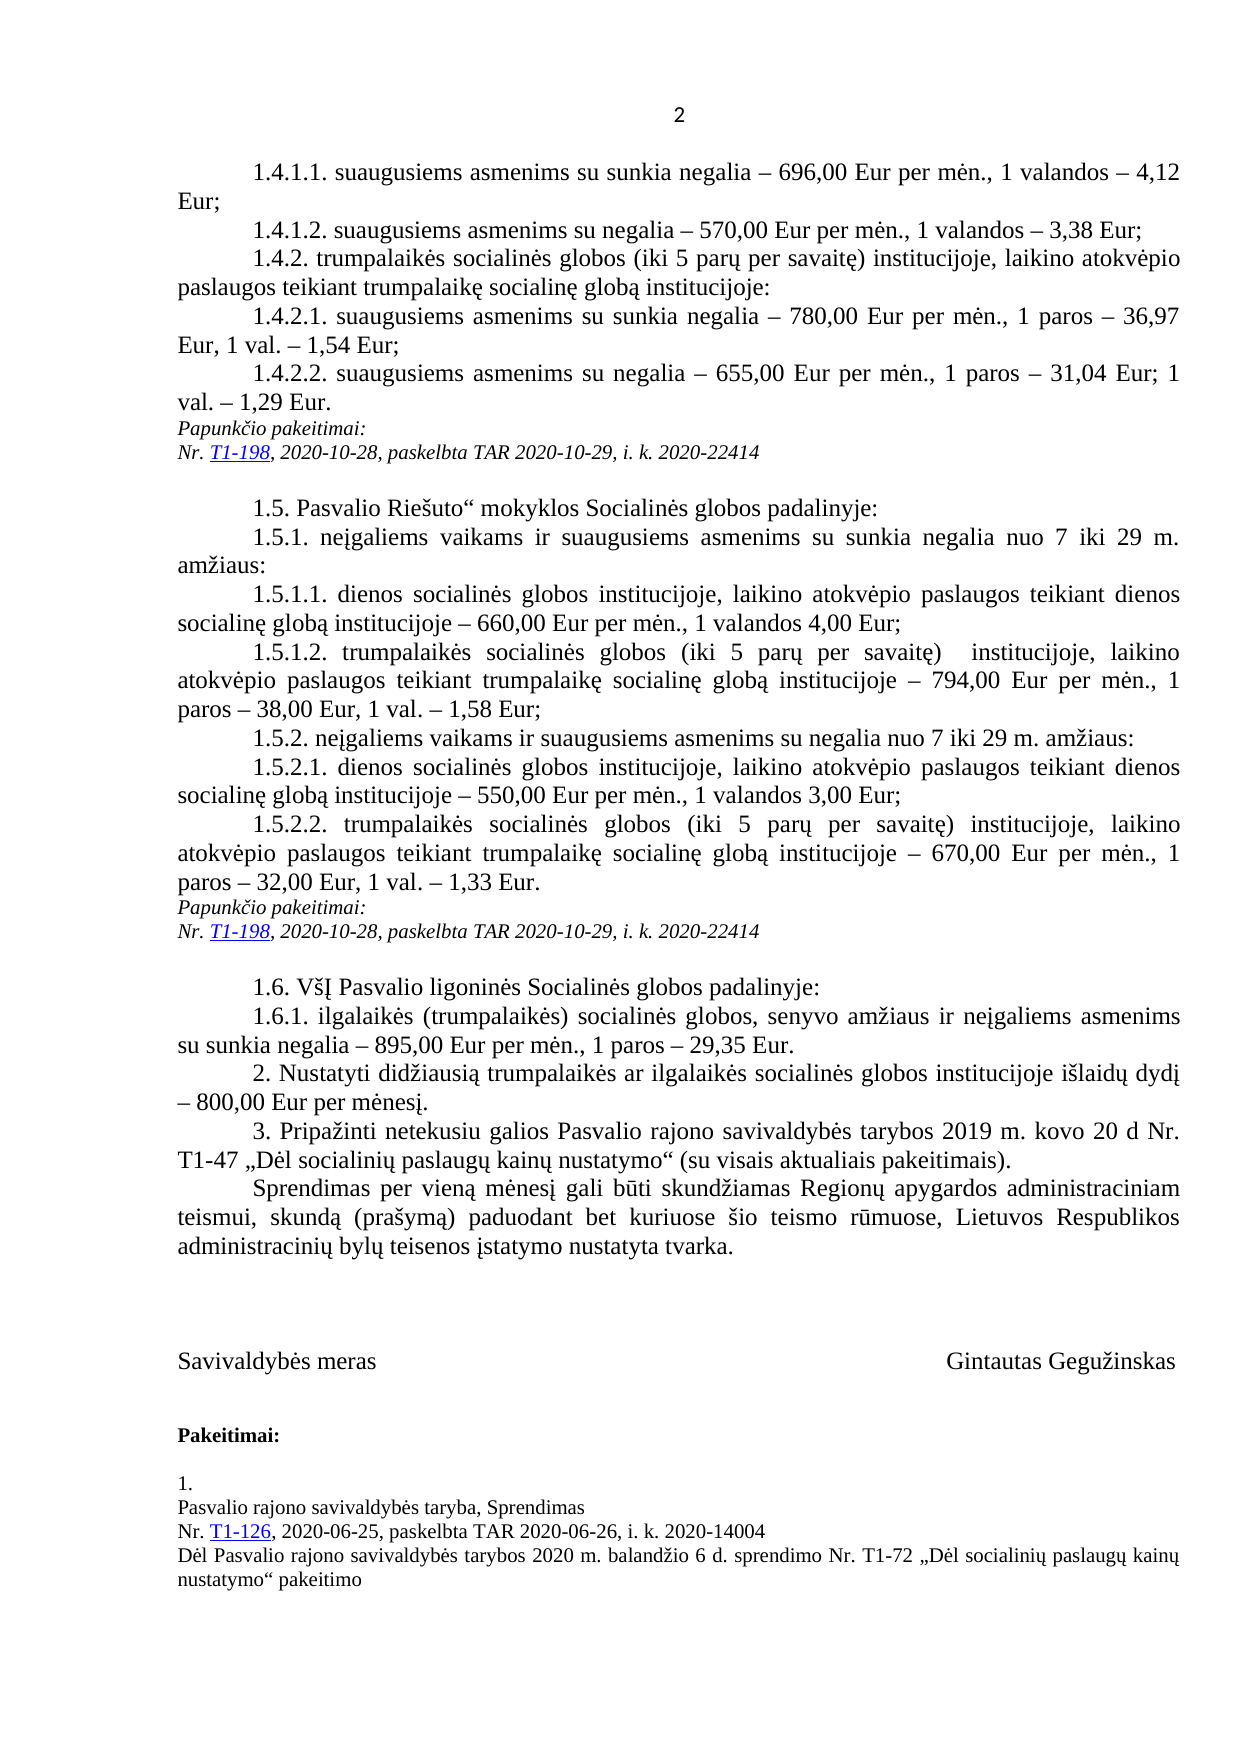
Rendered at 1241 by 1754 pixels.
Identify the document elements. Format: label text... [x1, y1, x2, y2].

text 1.5.2. neįgaliems vaikams ir suaugusiems asmenims su negalia nuo 7 iki 29 m. amžiaus: [177, 723, 1181, 752]
text 1.4.1.1. suaugusiems asmenims su sunkia negalia – 696,00 Eur per mėn., 1 valandos – 4,12 Eur; [177, 157, 1181, 215]
text Nr. T1-198, 2020-10-28, paskelbta TAR 2020-10-29, i. k. 2020-22414 [177, 919, 1181, 943]
text Pakeitimai: [177, 1423, 1181, 1447]
text 1.6.1. ilgalaikės (trumpalaikės) socialinės globos, senyvo amžiaus ir neįgaliems asmenims su sunkia negalia – 895,00 Eur per mėn., 1 paros – 29,35 Eur. [177, 1001, 1181, 1058]
text 1. [177, 1471, 1181, 1495]
text 1.5.2.1. dienos socialinės globos institucijoje, laikino atokvėpio paslaugos teikiant dienos socialinę globą institucijoje – 550,00 Eur per mėn., 1 valandos 3,00 Eur; [177, 752, 1181, 809]
text Sprendimas per vieną mėnesį gali būti skundžiamas Regionų apygardos administraciniam teismui, skundą (prašymą) paduodant bet kuriuose šio teismo rūmuose, Lietuvos Respublikos administracinių bylų teisenos įstatymo nustatyta tvarka. [177, 1173, 1181, 1260]
text 1.5.2.2. trumpalaikės socialinės globos (iki 5 parų per savaitę) institucijoje, laikino atokvėpio paslaugos teikiant trumpalaikę socialinę globą institucijoje – 670,00 Eur per mėn., 1 paros – 32,00 Eur, 1 val. – 1,33 Eur. [177, 809, 1181, 895]
text Nr. T1-198, 2020-10-28, paskelbta TAR 2020-10-29, i. k. 2020-22414 [177, 440, 1181, 464]
text Papunkčio pakeitimai: [177, 416, 1181, 440]
text Dėl Pasvalio rajono savivaldybės tarybos 2020 m. balandžio 6 d. sprendimo Nr. T1-72 „Dėl socialinių paslaugų kainų nustatymo“ pakeitimo [177, 1543, 1181, 1591]
text 1.4.2.1. suaugusiems asmenims su sunkia negalia – 780,00 Eur per mėn., 1 paros – 36,97 Eur, 1 val. – 1,54 Eur; [177, 301, 1181, 358]
text Nr. T1-126, 2020-06-25, paskelbta TAR 2020-06-26, i. k. 2020-14004 [177, 1519, 1181, 1543]
text Papunkčio pakeitimai: [177, 895, 1181, 919]
text 1.4.2.2. suaugusiems asmenims su negalia – 655,00 Eur per mėn., 1 paros – 31,04 Eur; 1 val. – 1,29 Eur. [177, 358, 1181, 416]
text 1.4.2. trumpalaikės socialinės globos (iki 5 parų per savaitę) institucijoje, laikino atokvėpio paslaugos teikiant trumpalaikę socialinę globą institucijoje: [177, 243, 1181, 301]
text Savivaldybės meras Gintautas Gegužinskas [177, 1346, 1181, 1375]
text 1.6. VšĮ Pasvalio ligoninės Socialinės globos padalinyje: [177, 972, 1181, 1001]
text 1.4.1.2. suaugusiems asmenims su negalia – 570,00 Eur per mėn., 1 valandos – 3,38 Eur; [177, 215, 1181, 243]
text 1.5.1. neįgaliems vaikams ir suaugusiems asmenims su sunkia negalia nuo 7 iki 29 m. amžiaus: [177, 522, 1181, 579]
text Pasvalio rajono savivaldybės taryba, Sprendimas [177, 1495, 1181, 1519]
text 1.5.1.1. dienos socialinės globos institucijoje, laikino atokvėpio paslaugos teikiant dienos socialinę globą institucijoje – 660,00 Eur per mėn., 1 valandos 4,00 Eur; [177, 579, 1181, 637]
text 3. Pripažinti netekusiu galios Pasvalio rajono savivaldybės tarybos 2019 m. kovo 20 d Nr. T1-47 „Dėl socialinių paslaugų kainų nustatymo“ (su visais aktualiais pakeitimais). [177, 1116, 1181, 1173]
text 1.5.1.2. trumpalaikės socialinės globos (iki 5 parų per savaitę) institucijoje, laikino atokvėpio paslaugos teikiant trumpalaikę socialinę globą institucijoje – 794,00 Eur per mėn., 1 paros – 38,00 Eur, 1 val. – 1,58 Eur; [177, 637, 1181, 723]
text 1.5. Pasvalio Riešuto“ mokyklos Socialinės globos padalinyje: [177, 493, 1181, 522]
text 2. Nustatyti didžiausią trumpalaikės ar ilgalaikės socialinės globos institucijoje išlaidų dydį – 800,00 Eur per mėnesį. [177, 1058, 1181, 1116]
